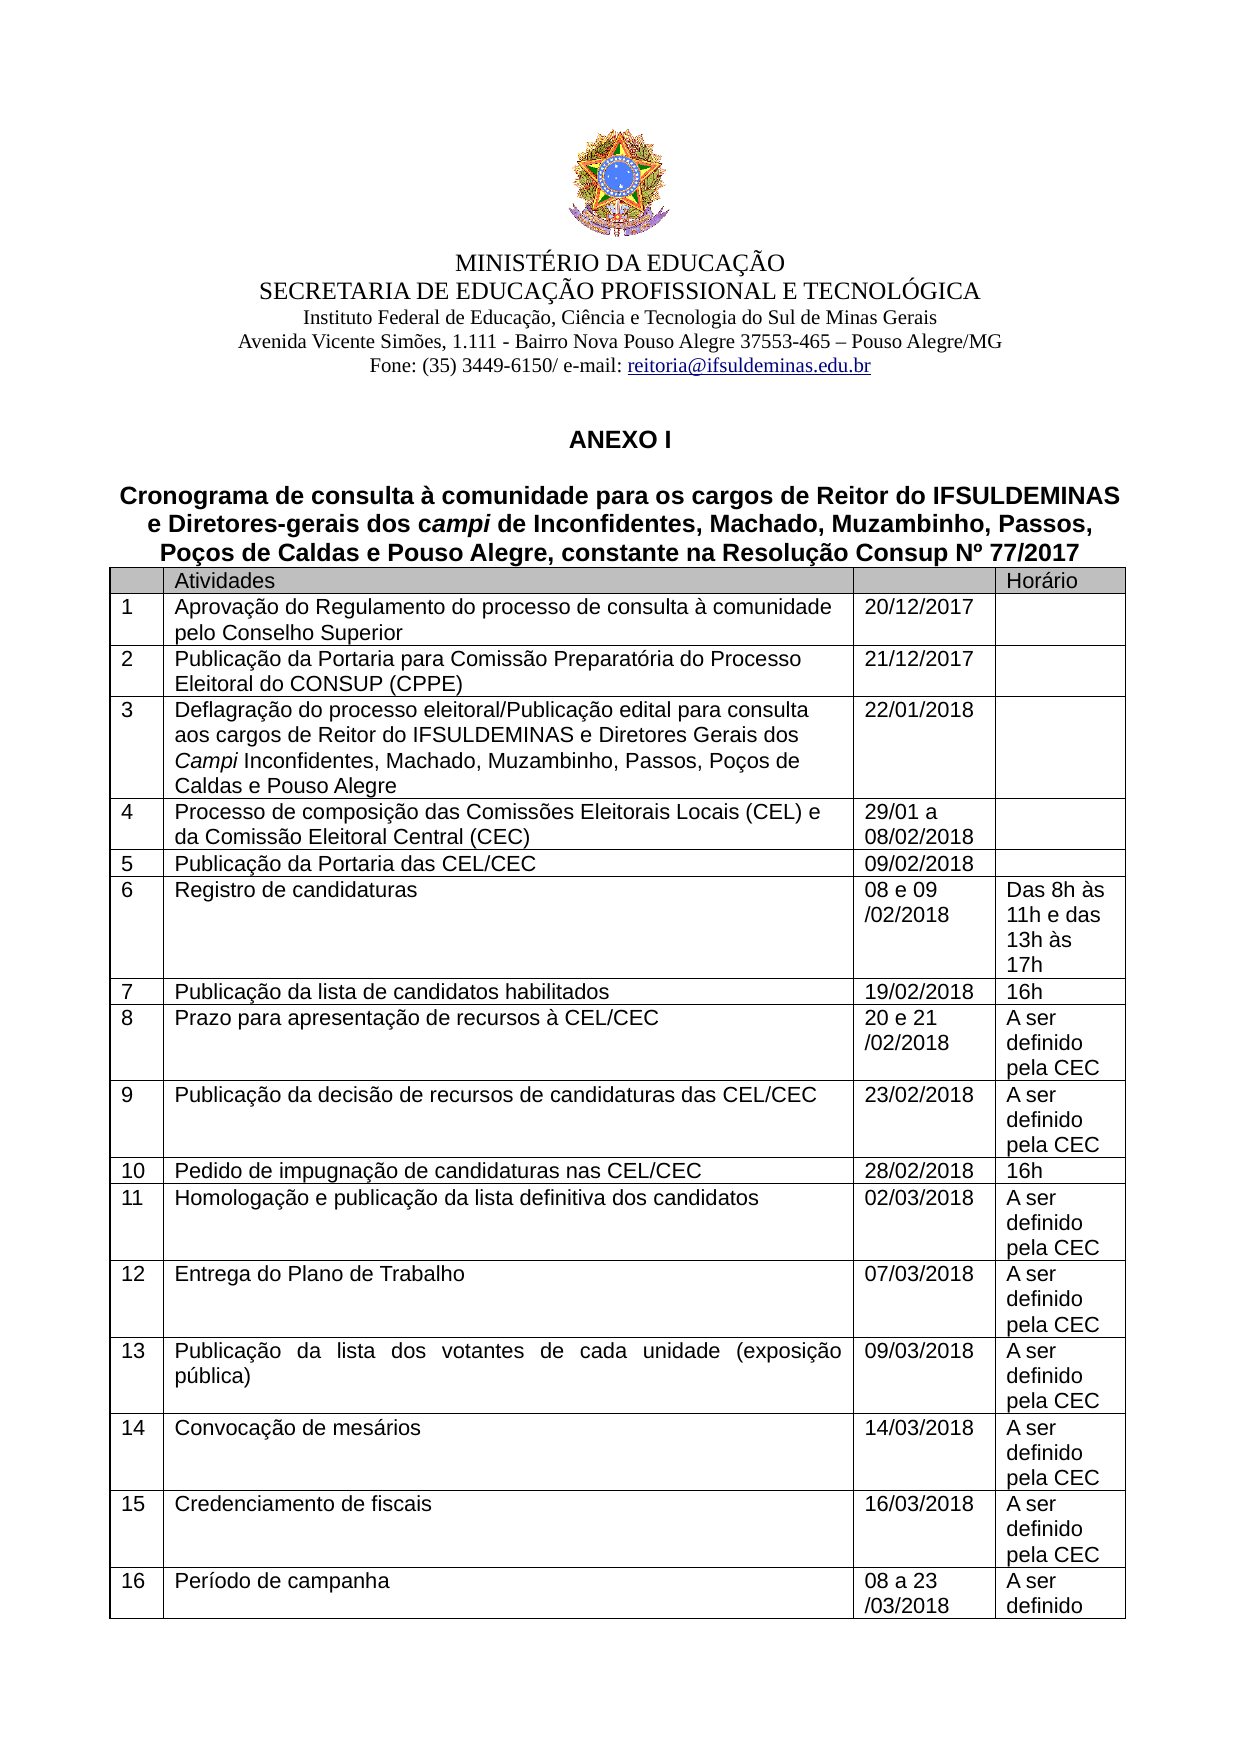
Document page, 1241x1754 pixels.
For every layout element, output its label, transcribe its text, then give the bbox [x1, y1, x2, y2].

table_header Horário [996, 568, 1125, 593]
table_cell 22/01/2018 [854, 697, 995, 798]
table_cell Processo de composição das Comissões Eleitorais Locais (CEL) e da Comissão Eleitoral Central (CEC) [164, 799, 853, 849]
table_cell Publicação da Portaria para Comissão Preparatória do Processo Eleitoral do CONSUP (CPPE) [164, 646, 853, 696]
table_cell [996, 850, 1125, 876]
table_cell 20 e 21 /02/2018 [854, 1005, 995, 1080]
table_cell 09/03/2018 [854, 1338, 995, 1413]
table_cell 20/12/2017 [854, 594, 995, 644]
table_cell 9 [111, 1081, 163, 1157]
text ANEXO I [118, 426, 1122, 454]
table_cell 11 [111, 1184, 163, 1260]
table_header [854, 568, 995, 593]
table_cell 16h [996, 1158, 1125, 1183]
table_cell 08 e 09 /02/2018 [854, 877, 995, 977]
table_cell A ser definido pela CEC [996, 1261, 1125, 1337]
table_cell [996, 799, 1125, 849]
table_cell 16h [996, 979, 1125, 1004]
table_cell 07/03/2018 [854, 1261, 995, 1337]
table_cell Aprovação do Regulamento do processo de consulta à comunidade pelo Conselho Superior [164, 594, 853, 644]
table_cell Das 8h às 11h e das 13h às 17h [996, 877, 1125, 977]
text MINISTÉRIO DA EDUCAÇÃO [118, 248, 1122, 276]
table_cell Publicação da lista dos votantes de cada unidade (exposição pública) [164, 1338, 853, 1413]
table_cell 16/03/2018 [854, 1491, 995, 1567]
table_cell Credenciamento de fiscais [164, 1491, 853, 1567]
table_cell 14 [111, 1414, 163, 1490]
table_cell 5 [111, 850, 163, 876]
table_cell 23/02/2018 [854, 1081, 995, 1157]
text SECRETARIA DE EDUCAÇÃO PROFISSIONAL E TECNOLÓGICA [118, 276, 1122, 305]
table_cell 4 [111, 799, 163, 849]
table_cell A ser definido pela CEC [996, 1184, 1125, 1260]
table_cell 16 [111, 1568, 163, 1618]
table_cell A ser definido pela CEC [996, 1414, 1125, 1490]
table_cell 09/02/2018 [854, 850, 995, 876]
table_cell 7 [111, 979, 163, 1004]
table_cell 10 [111, 1158, 163, 1183]
subtitle Instituto Federal de Educação, Ciência e Tecnologia do Sul de Minas Gerais [118, 305, 1122, 329]
picture [568, 127, 672, 239]
table_cell [996, 646, 1125, 696]
table_cell 14/03/2018 [854, 1414, 995, 1490]
table_cell 02/03/2018 [854, 1184, 995, 1260]
table_cell 19/02/2018 [854, 979, 995, 1004]
table_cell 2 [111, 646, 163, 696]
table_cell A ser definido pela CEC [996, 1005, 1125, 1080]
table_header [111, 568, 163, 593]
table_cell A ser definido [996, 1568, 1125, 1618]
table_cell A ser definido pela CEC [996, 1338, 1125, 1413]
table_cell 28/02/2018 [854, 1158, 995, 1183]
table_cell Pedido de impugnação de candidaturas nas CEL/CEC [164, 1158, 853, 1183]
table_header Atividades [164, 568, 853, 593]
table_cell 29/01 a 08/02/2018 [854, 799, 995, 849]
table_cell 3 [111, 697, 163, 798]
table_cell A ser definido pela CEC [996, 1491, 1125, 1567]
text Fone: (35) 3449-6150/ e-mail: reitoria@ifsuldeminas.edu.br [118, 353, 1122, 377]
text Cronograma de consulta à comunidade para os cargos de Reitor do IFSULDEMINAS e Diretores-gerais dos campi de Inconfidentes, Machado, Muzambinho, Passos, Poços de Caldas e Pouso Alegre, constante na Resolução Consup Nº 77/2017 [118, 481, 1122, 567]
table_cell 21/12/2017 [854, 646, 995, 696]
table_cell 6 [111, 877, 163, 977]
table_cell Publicação da lista de candidatos habilitados [164, 979, 853, 1004]
table_cell Publicação da Portaria das CEL/CEC [164, 850, 853, 876]
table_cell 13 [111, 1338, 163, 1413]
table_cell 8 [111, 1005, 163, 1080]
table_cell Deflagração do processo eleitoral/Publicação edital para consulta aos cargos de Reitor do IFSULDEMINAS e Diretores Gerais dos Campi Inconfidentes, Machado, Muzambinho, Passos, Poços de Caldas e Pouso Alegre [164, 697, 853, 798]
table_cell 15 [111, 1491, 163, 1567]
table_cell Prazo para apresentação de recursos à CEL/CEC [164, 1005, 853, 1080]
table_cell [996, 697, 1125, 798]
table_cell Homologação e publicação da lista definitiva dos candidatos [164, 1184, 853, 1260]
table_cell Convocação de mesários [164, 1414, 853, 1490]
table_cell Registro de candidaturas [164, 877, 853, 977]
table_cell Período de campanha [164, 1568, 853, 1618]
table_cell [996, 594, 1125, 644]
text Avenida Vicente Simões, 1.111 - Bairro Nova Pouso Alegre 37553-465 – Pouso Alegre/MG [118, 329, 1122, 353]
table_cell A ser definido pela CEC [996, 1081, 1125, 1157]
table_cell 1 [111, 594, 163, 644]
table_cell Publicação da decisão de recursos de candidaturas das CEL/CEC [164, 1081, 853, 1157]
table_cell Entrega do Plano de Trabalho [164, 1261, 853, 1337]
table_cell 12 [111, 1261, 163, 1337]
table_cell 08 a 23 /03/2018 [854, 1568, 995, 1618]
